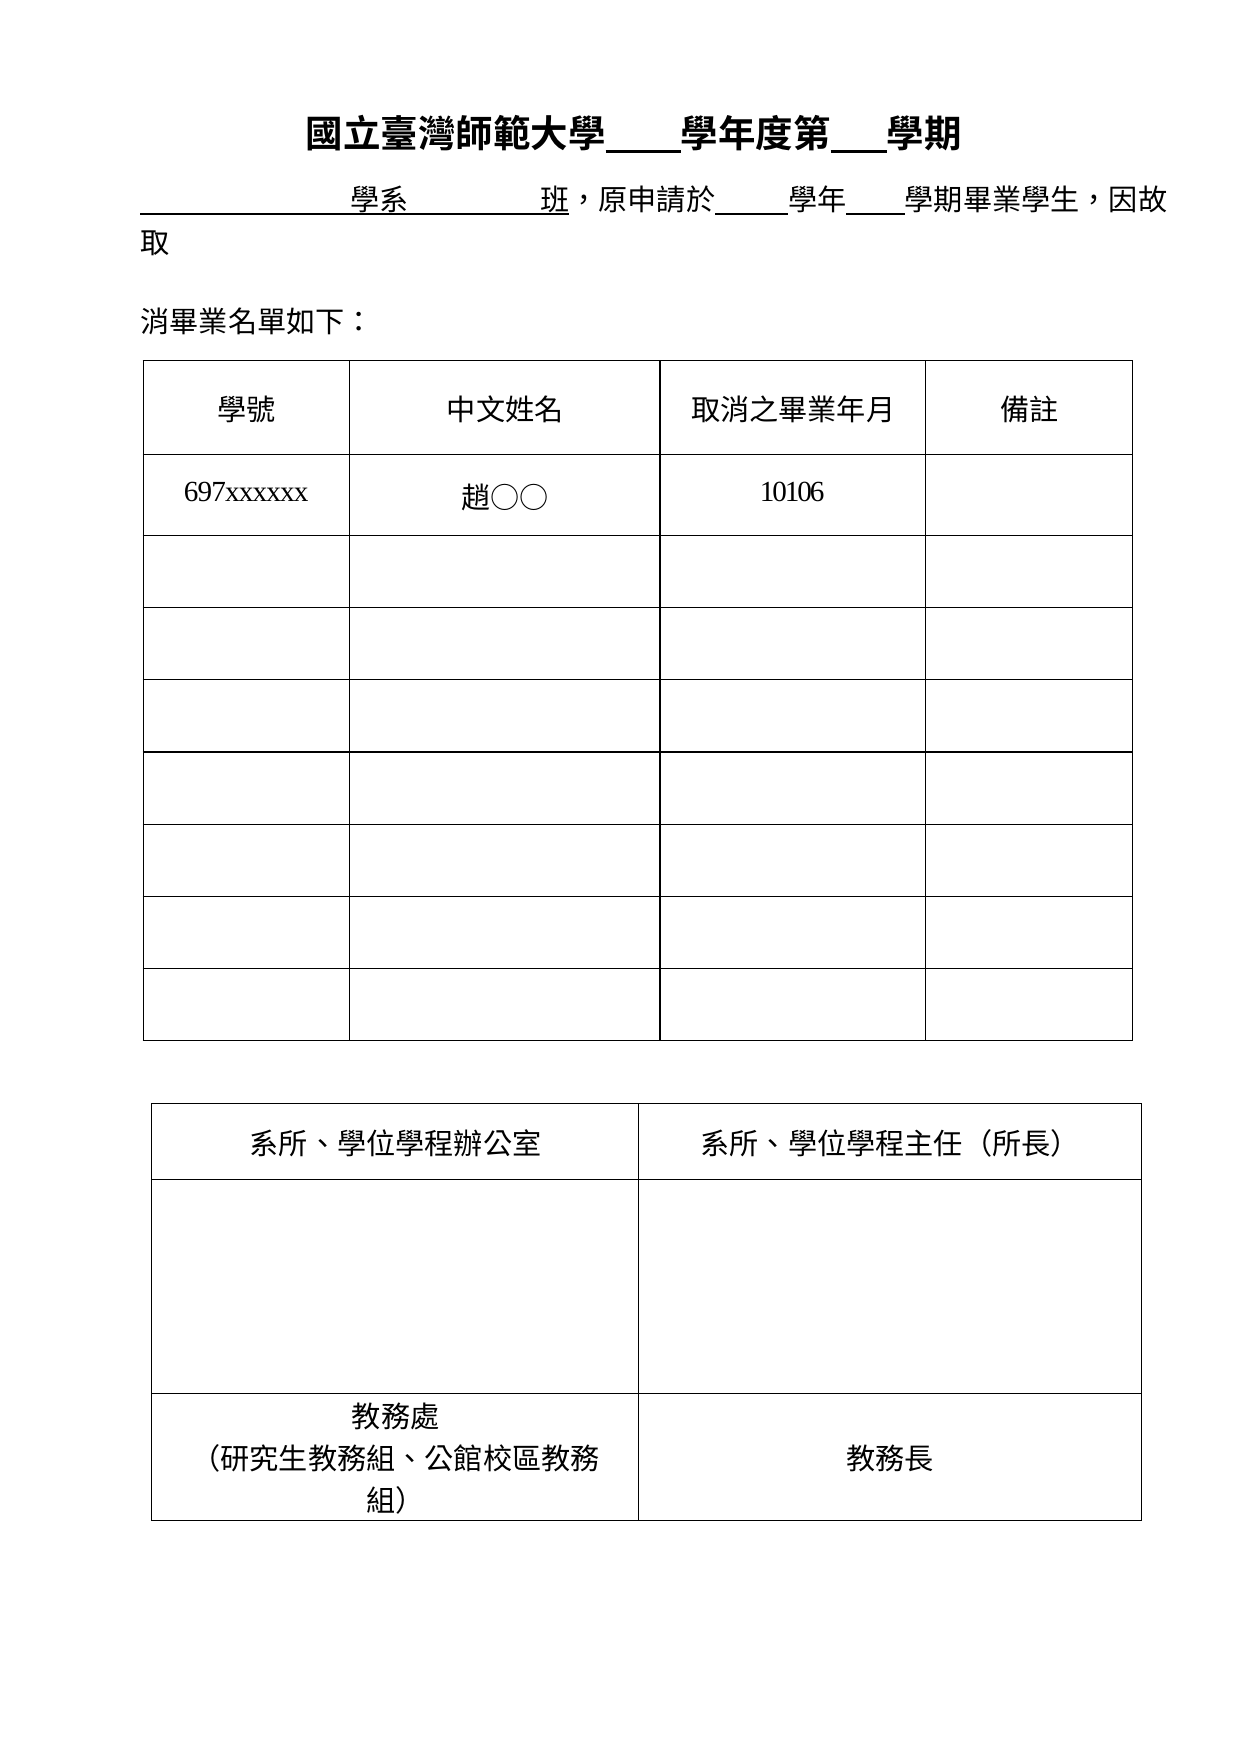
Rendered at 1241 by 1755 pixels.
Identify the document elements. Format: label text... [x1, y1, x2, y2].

table_cell [350, 825, 659, 896]
table_cell 10106 [661, 455, 925, 535]
table_cell [661, 536, 925, 607]
table_cell [350, 608, 659, 679]
table_cell [661, 608, 925, 679]
table_cell 趙○○ [350, 455, 659, 535]
table_cell [144, 897, 349, 968]
table_cell [144, 825, 349, 896]
table_cell [144, 680, 349, 751]
table_header 系所、學位學程主任（所長） [639, 1104, 1141, 1179]
table_cell [144, 753, 349, 823]
table_cell [661, 897, 925, 968]
table_cell [144, 608, 349, 679]
table_header 取消之畢業年月 [661, 361, 925, 454]
table_cell [661, 753, 925, 823]
table_header 學號 [144, 361, 349, 454]
table_cell [639, 1180, 1141, 1392]
table_header 中文姓名 [350, 361, 659, 454]
table_cell [350, 536, 659, 607]
table_header 備註 [926, 361, 1132, 454]
table_cell [144, 536, 349, 607]
table_cell [350, 680, 659, 751]
table_cell [350, 897, 659, 968]
table_cell [661, 680, 925, 751]
table_cell [350, 753, 659, 823]
table_cell [926, 608, 1132, 679]
table_cell 697xxxxxx [144, 455, 349, 535]
table_cell [926, 680, 1132, 751]
table_cell [144, 969, 349, 1040]
table_cell [926, 897, 1132, 968]
table_header 系所、學位學程辦公室 [152, 1104, 638, 1179]
text 國立臺灣師範大學 學年度第 學期 [96, 104, 1171, 158]
table_cell 教務處 （研究生教務組、公館校區教務組） [152, 1394, 638, 1520]
table_cell [926, 753, 1132, 823]
table_cell [661, 825, 925, 896]
table_cell [350, 969, 659, 1040]
table_cell 教務長 [639, 1394, 1141, 1520]
table_cell [926, 825, 1132, 896]
text 學系 班，原申請於 學年 學期畢業學生，因故取 [140, 177, 1168, 261]
table_cell [926, 455, 1132, 535]
table_cell [926, 969, 1132, 1040]
table_cell [926, 536, 1132, 607]
table_cell [152, 1180, 638, 1392]
table_cell [661, 969, 925, 1040]
text 消畢業名單如下： [140, 299, 1168, 341]
